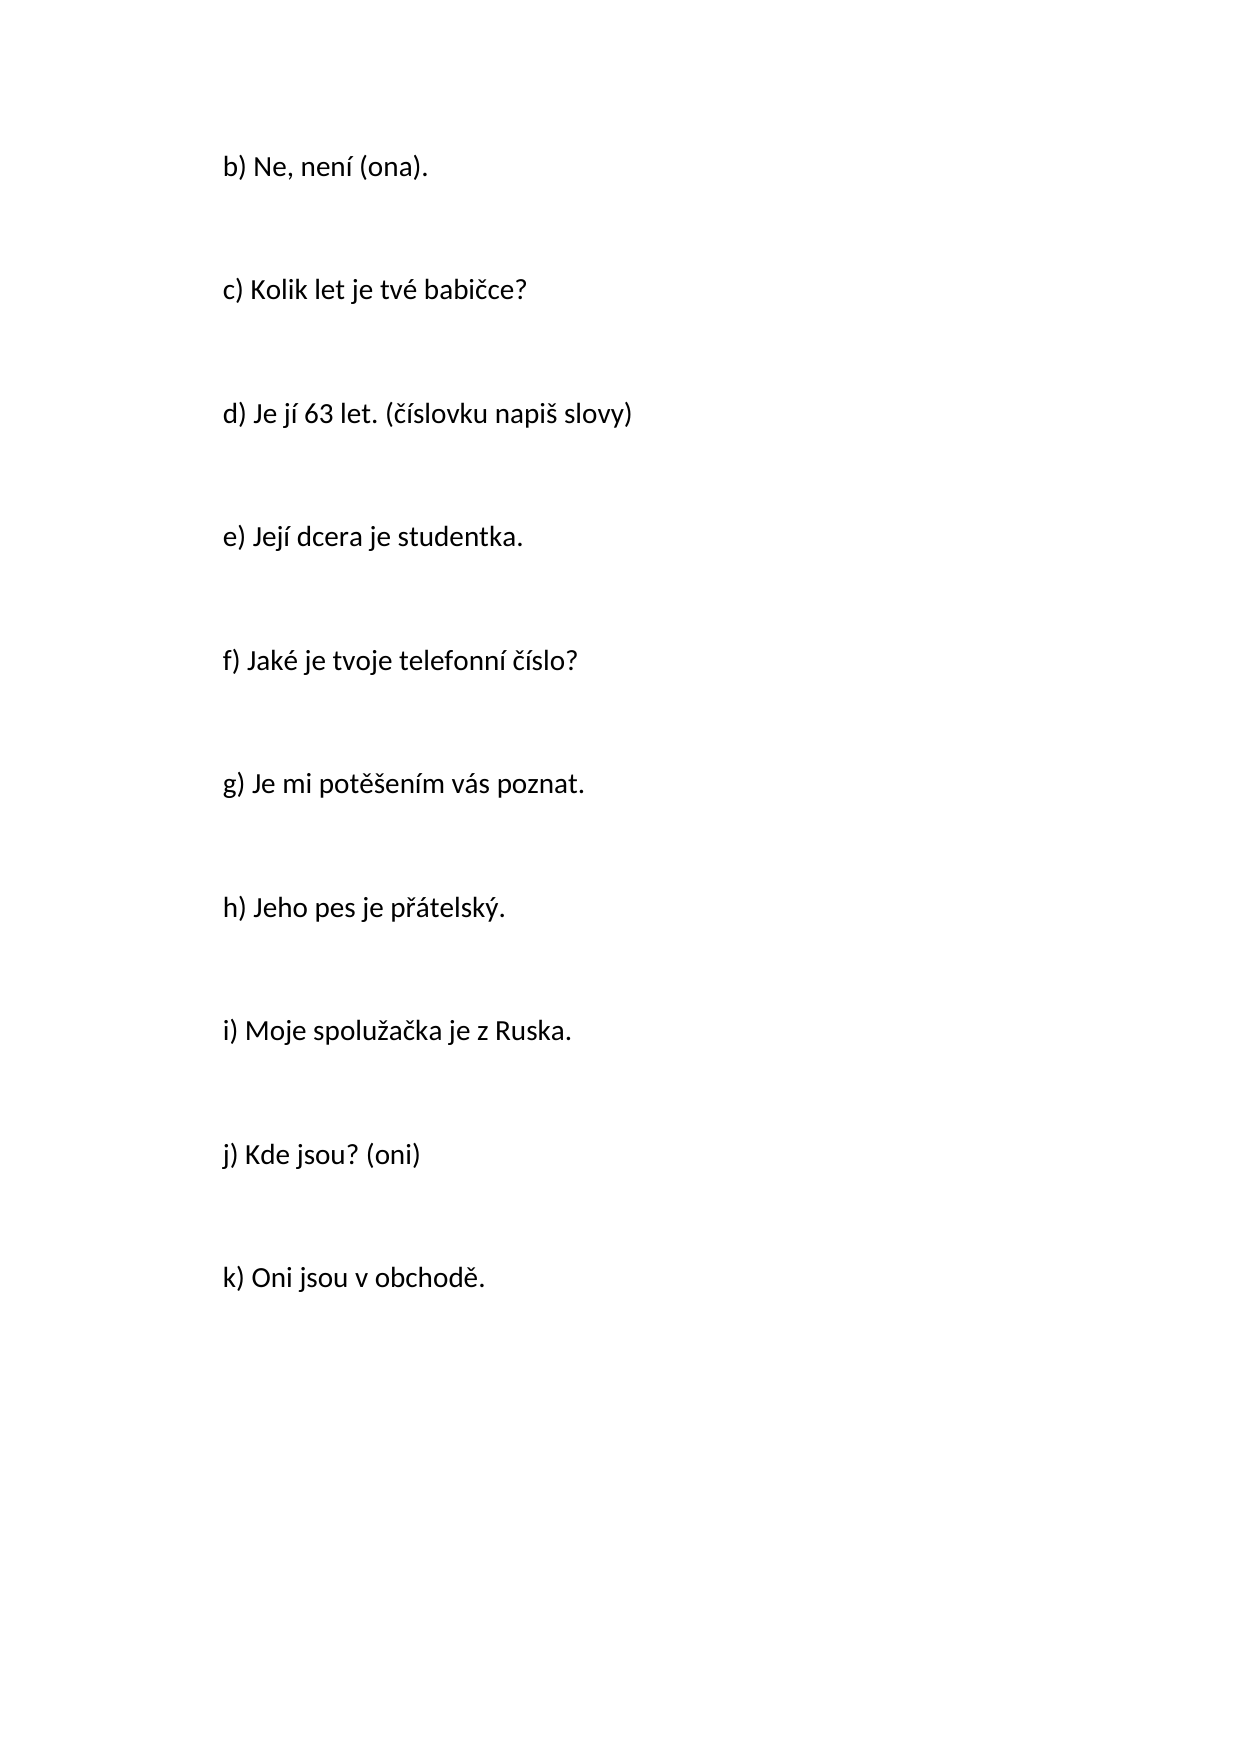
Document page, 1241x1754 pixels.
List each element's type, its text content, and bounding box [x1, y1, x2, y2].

text b) Ne, není (ona). [223, 148, 1093, 183]
text i) Moje spolužačka je z Ruska. [223, 1012, 1093, 1048]
text h) Jeho pes je přátelský. [223, 889, 1093, 924]
text j) Kde jsou? (oni) [223, 1136, 1093, 1172]
text c) Kolik let je tvé babičce? [223, 271, 1093, 307]
text d) Je jí 63 let. (číslovku napiš slovy) [223, 395, 1093, 430]
text e) Její dcera je studentka. [223, 518, 1093, 554]
text f) Jaké je tvoje telefonní číslo? [223, 642, 1093, 677]
text k) Oni jsou v obchodě. [223, 1259, 1093, 1295]
text g) Je mi potěšením vás poznat. [223, 765, 1093, 801]
